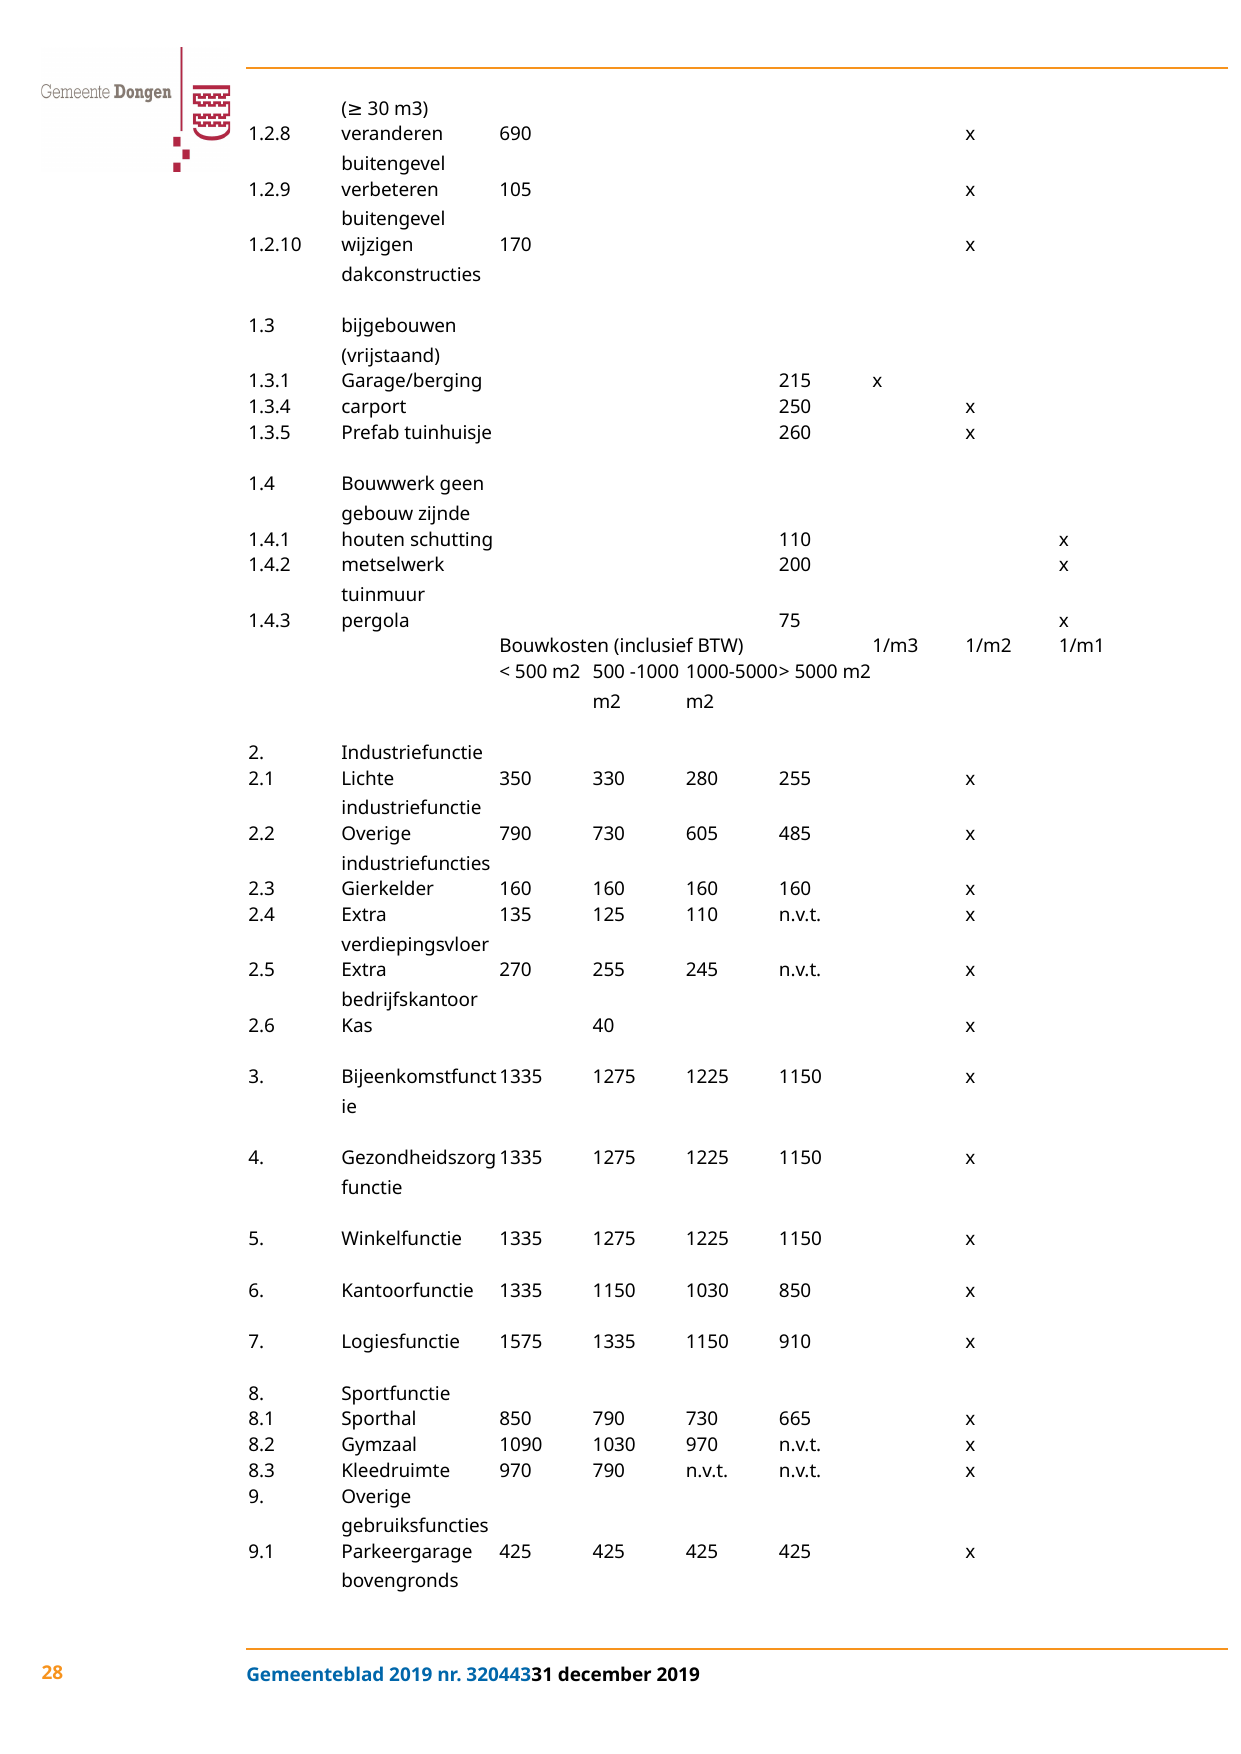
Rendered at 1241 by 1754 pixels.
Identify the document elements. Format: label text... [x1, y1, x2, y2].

table_cell [593, 1119, 686, 1144]
table_cell x [965, 1012, 1058, 1038]
table_cell 1/m1 [1059, 633, 1152, 658]
table_cell Bijeenkomstfunctie [341, 1064, 499, 1119]
table_cell [779, 714, 872, 739]
table_cell [1059, 820, 1152, 876]
table_cell [686, 231, 779, 286]
table_cell 1030 [593, 1431, 686, 1457]
table_cell [593, 445, 686, 470]
table_cell 425 [779, 1538, 872, 1593]
table_cell [593, 286, 686, 312]
table_cell [499, 312, 592, 367]
table_cell 2.4 [248, 901, 341, 957]
table_cell Bouwkosten (inclusief BTW) [499, 633, 872, 658]
table_cell x [1059, 607, 1152, 632]
table_cell > 5000 m2 [779, 658, 872, 713]
table_cell [593, 1483, 686, 1538]
table_cell 970 [499, 1457, 592, 1483]
table_cell 280 [686, 765, 779, 820]
table_cell 260 [779, 419, 872, 445]
table_cell [872, 445, 965, 470]
table_cell [872, 1380, 965, 1406]
table_cell [779, 121, 872, 176]
table_cell 605 [686, 820, 779, 876]
table_cell [1059, 286, 1152, 312]
table_cell 1.3.1 [248, 368, 341, 393]
table_cell 105 [499, 176, 592, 231]
table_cell Overige gebruiksfuncties [341, 1483, 499, 1538]
table_cell 1335 [499, 1226, 592, 1251]
table_cell 6. [248, 1277, 341, 1303]
table_cell n.v.t. [779, 957, 872, 1012]
table_cell x [965, 419, 1058, 445]
table_cell verbeteren buitengevel [341, 176, 499, 231]
table_cell [1059, 1064, 1152, 1119]
table_cell [779, 1483, 872, 1538]
table_cell [965, 1380, 1058, 1406]
table_cell [1059, 1012, 1152, 1038]
table_cell [965, 286, 1058, 312]
table_cell 7. [248, 1329, 341, 1354]
table_cell [686, 393, 779, 419]
table_cell [248, 633, 341, 658]
table_cell [686, 526, 779, 551]
table_cell 8.1 [248, 1406, 341, 1431]
table_cell < 500 m2 [499, 658, 592, 713]
table_cell [1059, 739, 1152, 765]
table_cell [872, 1483, 965, 1538]
table_cell [1059, 1303, 1152, 1328]
table_cell n.v.t. [686, 1457, 779, 1483]
table_cell [1059, 901, 1152, 957]
table_cell [1059, 1119, 1152, 1144]
table_cell [779, 1012, 872, 1038]
table_cell Extra verdiepingsvloer [341, 901, 499, 957]
table_cell [593, 1303, 686, 1328]
table_cell [779, 1200, 872, 1226]
table_cell 160 [779, 876, 872, 901]
table_cell [593, 714, 686, 739]
table_cell [686, 1038, 779, 1063]
table_cell [965, 312, 1058, 367]
table_cell 970 [686, 1431, 779, 1457]
table_cell [1059, 1406, 1152, 1431]
table_cell [872, 765, 965, 820]
table_cell [779, 231, 872, 286]
table_cell [593, 95, 686, 121]
table_cell [1059, 1251, 1152, 1277]
table_cell [499, 1483, 592, 1538]
table_cell [686, 739, 779, 765]
table_cell Bouwwerk geen gebouw zijnde [341, 470, 499, 526]
table_cell 665 [779, 1406, 872, 1431]
table_cell [1059, 765, 1152, 820]
table_cell x [965, 1406, 1058, 1431]
table_cell [779, 1380, 872, 1406]
table_cell [872, 957, 965, 1012]
table_cell [686, 607, 779, 632]
table_cell [965, 95, 1058, 121]
table_cell 1335 [499, 1145, 592, 1200]
table_cell 790 [593, 1406, 686, 1431]
table_cell 1225 [686, 1064, 779, 1119]
table_cell [965, 658, 1058, 713]
table_cell [872, 470, 965, 526]
table_cell 8. [248, 1380, 341, 1406]
table_cell 730 [686, 1406, 779, 1431]
table_cell [341, 286, 499, 312]
table_cell x [965, 231, 1058, 286]
table_cell [872, 95, 965, 121]
table_cell Winkelfunctie [341, 1226, 499, 1251]
table_cell x [965, 121, 1058, 176]
table_cell 40 [593, 1012, 686, 1038]
table_cell [499, 1012, 592, 1038]
table_cell x [965, 1277, 1058, 1303]
table_cell n.v.t. [779, 901, 872, 957]
table_cell [593, 419, 686, 445]
table_cell Kas [341, 1012, 499, 1038]
table_cell x [965, 901, 1058, 957]
table_cell [341, 1251, 499, 1277]
table_cell Gierkelder [341, 876, 499, 901]
table_cell x [965, 1145, 1058, 1200]
table_cell [593, 1200, 686, 1226]
table_cell [499, 551, 592, 607]
table_cell x [965, 957, 1058, 1012]
table_cell 500 -1000 m2 [593, 658, 686, 713]
table_cell [686, 470, 779, 526]
table_cell [1059, 95, 1152, 121]
table_cell 425 [499, 1538, 592, 1593]
table_cell [872, 1012, 965, 1038]
table_cell houten schutting [341, 526, 499, 551]
table_cell 75 [779, 607, 872, 632]
table_cell [686, 1483, 779, 1538]
table_cell [1059, 1483, 1152, 1538]
table_cell [248, 1119, 341, 1144]
table_cell [1059, 393, 1152, 419]
table_cell [872, 1200, 965, 1226]
table_cell [872, 393, 965, 419]
table_cell [499, 739, 592, 765]
table_cell 170 [499, 231, 592, 286]
table_cell [248, 445, 341, 470]
table_cell [872, 1457, 965, 1483]
table_cell [872, 1354, 965, 1380]
table_cell [686, 1380, 779, 1406]
table_cell [965, 445, 1058, 470]
table_cell 1225 [686, 1145, 779, 1200]
table_cell [872, 1431, 965, 1457]
table_cell [341, 714, 499, 739]
table_cell [779, 445, 872, 470]
table_cell 1.2.9 [248, 176, 341, 231]
table_cell 200 [779, 551, 872, 607]
table_cell [248, 714, 341, 739]
table_cell 1.4 [248, 470, 341, 526]
picture [41, 47, 231, 172]
table_cell 1.3 [248, 312, 341, 367]
table_cell x [872, 368, 965, 393]
table_cell [1059, 445, 1152, 470]
table_cell [872, 419, 965, 445]
table_cell [686, 551, 779, 607]
table_cell [872, 1329, 965, 1354]
table_cell 1/m2 [965, 633, 1058, 658]
table_cell [872, 1226, 965, 1251]
table_cell [965, 1119, 1058, 1144]
table_cell Kleedruimte [341, 1457, 499, 1483]
table_cell [1059, 1277, 1152, 1303]
table_cell 1090 [499, 1431, 592, 1457]
table_cell [686, 286, 779, 312]
table_cell [593, 526, 686, 551]
table_cell [686, 1251, 779, 1277]
table_cell [965, 1354, 1058, 1380]
table_cell [686, 714, 779, 739]
table_cell 790 [499, 820, 592, 876]
table_cell 1.4.1 [248, 526, 341, 551]
table_cell 1335 [499, 1277, 592, 1303]
table_cell Kantoorfunctie [341, 1277, 499, 1303]
table_cell [779, 1038, 872, 1063]
table_cell [593, 312, 686, 367]
table_cell Lichte industriefunctie [341, 765, 499, 820]
table_cell [1059, 419, 1152, 445]
table_cell 1.3.4 [248, 393, 341, 419]
table_cell 160 [593, 876, 686, 901]
table_cell [341, 1303, 499, 1328]
table_cell [965, 607, 1058, 632]
table_cell [593, 393, 686, 419]
table_cell [499, 286, 592, 312]
table_cell 910 [779, 1329, 872, 1354]
table_cell x [1059, 526, 1152, 551]
table_cell 110 [686, 901, 779, 957]
table_cell 2.5 [248, 957, 341, 1012]
table_cell [341, 1200, 499, 1226]
table_cell x [965, 1226, 1058, 1251]
table_cell [248, 1354, 341, 1380]
table_cell [341, 633, 499, 658]
table_cell [593, 176, 686, 231]
table_cell Gymzaal [341, 1431, 499, 1457]
table_cell 2. [248, 739, 341, 765]
table_cell [779, 286, 872, 312]
table_cell 425 [686, 1538, 779, 1593]
table_cell [872, 121, 965, 176]
table_cell [1059, 368, 1152, 393]
table_cell [499, 1354, 592, 1380]
table_cell [965, 1038, 1058, 1063]
table_cell 125 [593, 901, 686, 957]
table_cell [686, 176, 779, 231]
table_cell x [965, 1538, 1058, 1593]
table_cell x [965, 876, 1058, 901]
table_cell 1030 [686, 1277, 779, 1303]
table_cell 215 [779, 368, 872, 393]
table_cell 2.3 [248, 876, 341, 901]
table_cell [499, 607, 592, 632]
table_cell [593, 551, 686, 607]
table_cell [872, 1277, 965, 1303]
table_cell [593, 1251, 686, 1277]
table_cell [872, 176, 965, 231]
table_cell [499, 1038, 592, 1063]
table_cell [593, 121, 686, 176]
table_cell [965, 739, 1058, 765]
table_cell [341, 1119, 499, 1144]
table_cell 2.2 [248, 820, 341, 876]
table_cell [499, 1303, 592, 1328]
table_cell x [965, 1329, 1058, 1354]
table_cell [248, 658, 341, 713]
table_cell 1275 [593, 1064, 686, 1119]
table_cell x [965, 393, 1058, 419]
table_cell [499, 1251, 592, 1277]
table_cell 1150 [779, 1226, 872, 1251]
table_cell Logiesfunctie [341, 1329, 499, 1354]
table_cell Industriefunctie [341, 739, 499, 765]
table_cell [779, 1303, 872, 1328]
table_cell [499, 1380, 592, 1406]
table_cell x [965, 1431, 1058, 1457]
table_cell 255 [593, 957, 686, 1012]
table_cell 2.6 [248, 1012, 341, 1038]
table_cell 690 [499, 121, 592, 176]
table_cell 9. [248, 1483, 341, 1538]
table_cell [499, 714, 592, 739]
table_cell [686, 312, 779, 367]
table_cell n.v.t. [779, 1431, 872, 1457]
table_cell [686, 1354, 779, 1380]
table_cell [779, 312, 872, 367]
table_cell [965, 714, 1058, 739]
table_cell 1275 [593, 1145, 686, 1200]
table_cell 1575 [499, 1329, 592, 1354]
table_cell [686, 1012, 779, 1038]
table_cell pergola [341, 607, 499, 632]
table_cell [499, 470, 592, 526]
table_cell [686, 95, 779, 121]
table_cell [872, 1119, 965, 1144]
table_cell [593, 1354, 686, 1380]
table_cell [248, 1200, 341, 1226]
table_cell [872, 286, 965, 312]
table_cell 9.1 [248, 1538, 341, 1593]
table_cell [872, 1406, 965, 1431]
table_cell x [965, 176, 1058, 231]
table_cell [965, 470, 1058, 526]
table_cell [872, 1251, 965, 1277]
table_cell [872, 312, 965, 367]
table_cell Extra bedrijfskantoor [341, 957, 499, 1012]
table_cell [248, 1251, 341, 1277]
table_cell carport [341, 393, 499, 419]
table_cell 255 [779, 765, 872, 820]
table_cell 270 [499, 957, 592, 1012]
table_cell [1059, 876, 1152, 901]
table_cell [341, 445, 499, 470]
table_cell x [965, 765, 1058, 820]
table_cell Prefab tuinhuisje [341, 419, 499, 445]
table_cell [1059, 1145, 1152, 1200]
table_cell [1059, 1226, 1152, 1251]
table_cell [779, 1119, 872, 1144]
table_cell [1059, 957, 1152, 1012]
table_cell [779, 1354, 872, 1380]
table_cell bijgebouwen (vrijstaand) [341, 312, 499, 367]
table_cell [872, 1303, 965, 1328]
table_cell Gezondheidszorgfunctie [341, 1145, 499, 1200]
table_cell 250 [779, 393, 872, 419]
table_cell [872, 901, 965, 957]
table_cell 485 [779, 820, 872, 876]
table_cell [872, 739, 965, 765]
table_cell [499, 1200, 592, 1226]
table_cell x [965, 1064, 1058, 1119]
table_cell [872, 714, 965, 739]
table_cell [499, 1119, 592, 1144]
table_cell metselwerk tuinmuur [341, 551, 499, 607]
table_cell 730 [593, 820, 686, 876]
table_cell [1059, 1038, 1152, 1063]
table_cell [686, 1119, 779, 1144]
table_cell 1225 [686, 1226, 779, 1251]
table_cell [779, 1251, 872, 1277]
table_cell [1059, 231, 1152, 286]
table_cell [1059, 312, 1152, 367]
table_cell 8.3 [248, 1457, 341, 1483]
table_cell [872, 526, 965, 551]
table_cell [872, 1038, 965, 1063]
table_cell [499, 393, 592, 419]
table_cell x [965, 820, 1058, 876]
table_cell [1059, 1329, 1152, 1354]
table_cell [499, 419, 592, 445]
table_cell 1/m3 [872, 633, 965, 658]
table_cell [965, 526, 1058, 551]
table_cell 850 [499, 1406, 592, 1431]
table_cell [499, 368, 592, 393]
table_cell 1.4.2 [248, 551, 341, 607]
table_cell [686, 419, 779, 445]
table_cell [248, 1038, 341, 1063]
table_cell [593, 1380, 686, 1406]
table_cell [593, 470, 686, 526]
table_cell [686, 368, 779, 393]
table_cell 3. [248, 1064, 341, 1119]
table_cell [1059, 1538, 1152, 1593]
table_cell 160 [686, 876, 779, 901]
table_cell [1059, 714, 1152, 739]
table_cell [1059, 121, 1152, 176]
table_cell 110 [779, 526, 872, 551]
table_cell 350 [499, 765, 592, 820]
table_cell 2.1 [248, 765, 341, 820]
table_cell n.v.t. [779, 1457, 872, 1483]
table_cell 160 [499, 876, 592, 901]
table_cell [1059, 1457, 1152, 1483]
table_cell [1059, 1380, 1152, 1406]
table_cell [499, 526, 592, 551]
table_cell 1.3.5 [248, 419, 341, 445]
table_cell [779, 176, 872, 231]
table_cell Sporthal [341, 1406, 499, 1431]
table_cell [872, 1145, 965, 1200]
table_cell [593, 1038, 686, 1063]
table_cell [686, 121, 779, 176]
table_cell [965, 1483, 1058, 1538]
table_cell 330 [593, 765, 686, 820]
table_cell 1.4.3 [248, 607, 341, 632]
table_cell [499, 95, 592, 121]
table_cell 1.2.8 [248, 121, 341, 176]
table_cell [1059, 658, 1152, 713]
table_cell 1150 [686, 1329, 779, 1354]
table_cell [872, 658, 965, 713]
table_cell veranderen buitengevel [341, 121, 499, 176]
table_cell wijzigen dakconstructies [341, 231, 499, 286]
table_cell [341, 658, 499, 713]
table_cell Sportfunctie [341, 1380, 499, 1406]
table_cell [1059, 1431, 1152, 1457]
table_cell [593, 368, 686, 393]
table_cell (≥ 30 m3) [341, 95, 499, 121]
table_cell 1335 [593, 1329, 686, 1354]
table_cell [965, 1200, 1058, 1226]
table_cell [872, 876, 965, 901]
table_cell Overige industriefuncties [341, 820, 499, 876]
table_cell 1.2.10 [248, 231, 341, 286]
table_cell 5. [248, 1226, 341, 1251]
table_cell [872, 607, 965, 632]
table_cell [686, 445, 779, 470]
table_cell Parkeergarage bovengronds [341, 1538, 499, 1593]
table_cell [499, 445, 592, 470]
table_cell 4. [248, 1145, 341, 1200]
table_cell [593, 607, 686, 632]
table_cell [593, 231, 686, 286]
table_cell [1059, 470, 1152, 526]
table_cell [341, 1354, 499, 1380]
table_cell [872, 820, 965, 876]
table_cell Garage/berging [341, 368, 499, 393]
table_cell [965, 551, 1058, 607]
table_cell [965, 1303, 1058, 1328]
table_cell 1275 [593, 1226, 686, 1251]
table_cell [872, 551, 965, 607]
table_cell [779, 739, 872, 765]
table_cell 1150 [779, 1064, 872, 1119]
table_cell 850 [779, 1277, 872, 1303]
table_cell 1000-5000 m2 [686, 658, 779, 713]
table_cell [1059, 1200, 1152, 1226]
table_cell 790 [593, 1457, 686, 1483]
table_cell [872, 231, 965, 286]
table_cell [248, 286, 341, 312]
table_cell [1059, 176, 1152, 231]
table_cell [872, 1538, 965, 1593]
table_cell 1335 [499, 1064, 592, 1119]
table_cell 1150 [593, 1277, 686, 1303]
table_cell [779, 95, 872, 121]
table_cell [965, 1251, 1058, 1277]
table_cell [872, 1064, 965, 1119]
table_cell [341, 1038, 499, 1063]
table_cell 8.2 [248, 1431, 341, 1457]
table_cell 135 [499, 901, 592, 957]
table_cell 245 [686, 957, 779, 1012]
table_cell 1150 [779, 1145, 872, 1200]
table_cell [248, 1303, 341, 1328]
table_cell x [965, 1457, 1058, 1483]
table_cell x [1059, 551, 1152, 607]
table_cell [965, 368, 1058, 393]
table_cell [1059, 1354, 1152, 1380]
table_cell [248, 95, 341, 121]
table_cell [593, 739, 686, 765]
table_cell [779, 470, 872, 526]
table_cell [686, 1200, 779, 1226]
table_cell 425 [593, 1538, 686, 1593]
table_cell [686, 1303, 779, 1328]
